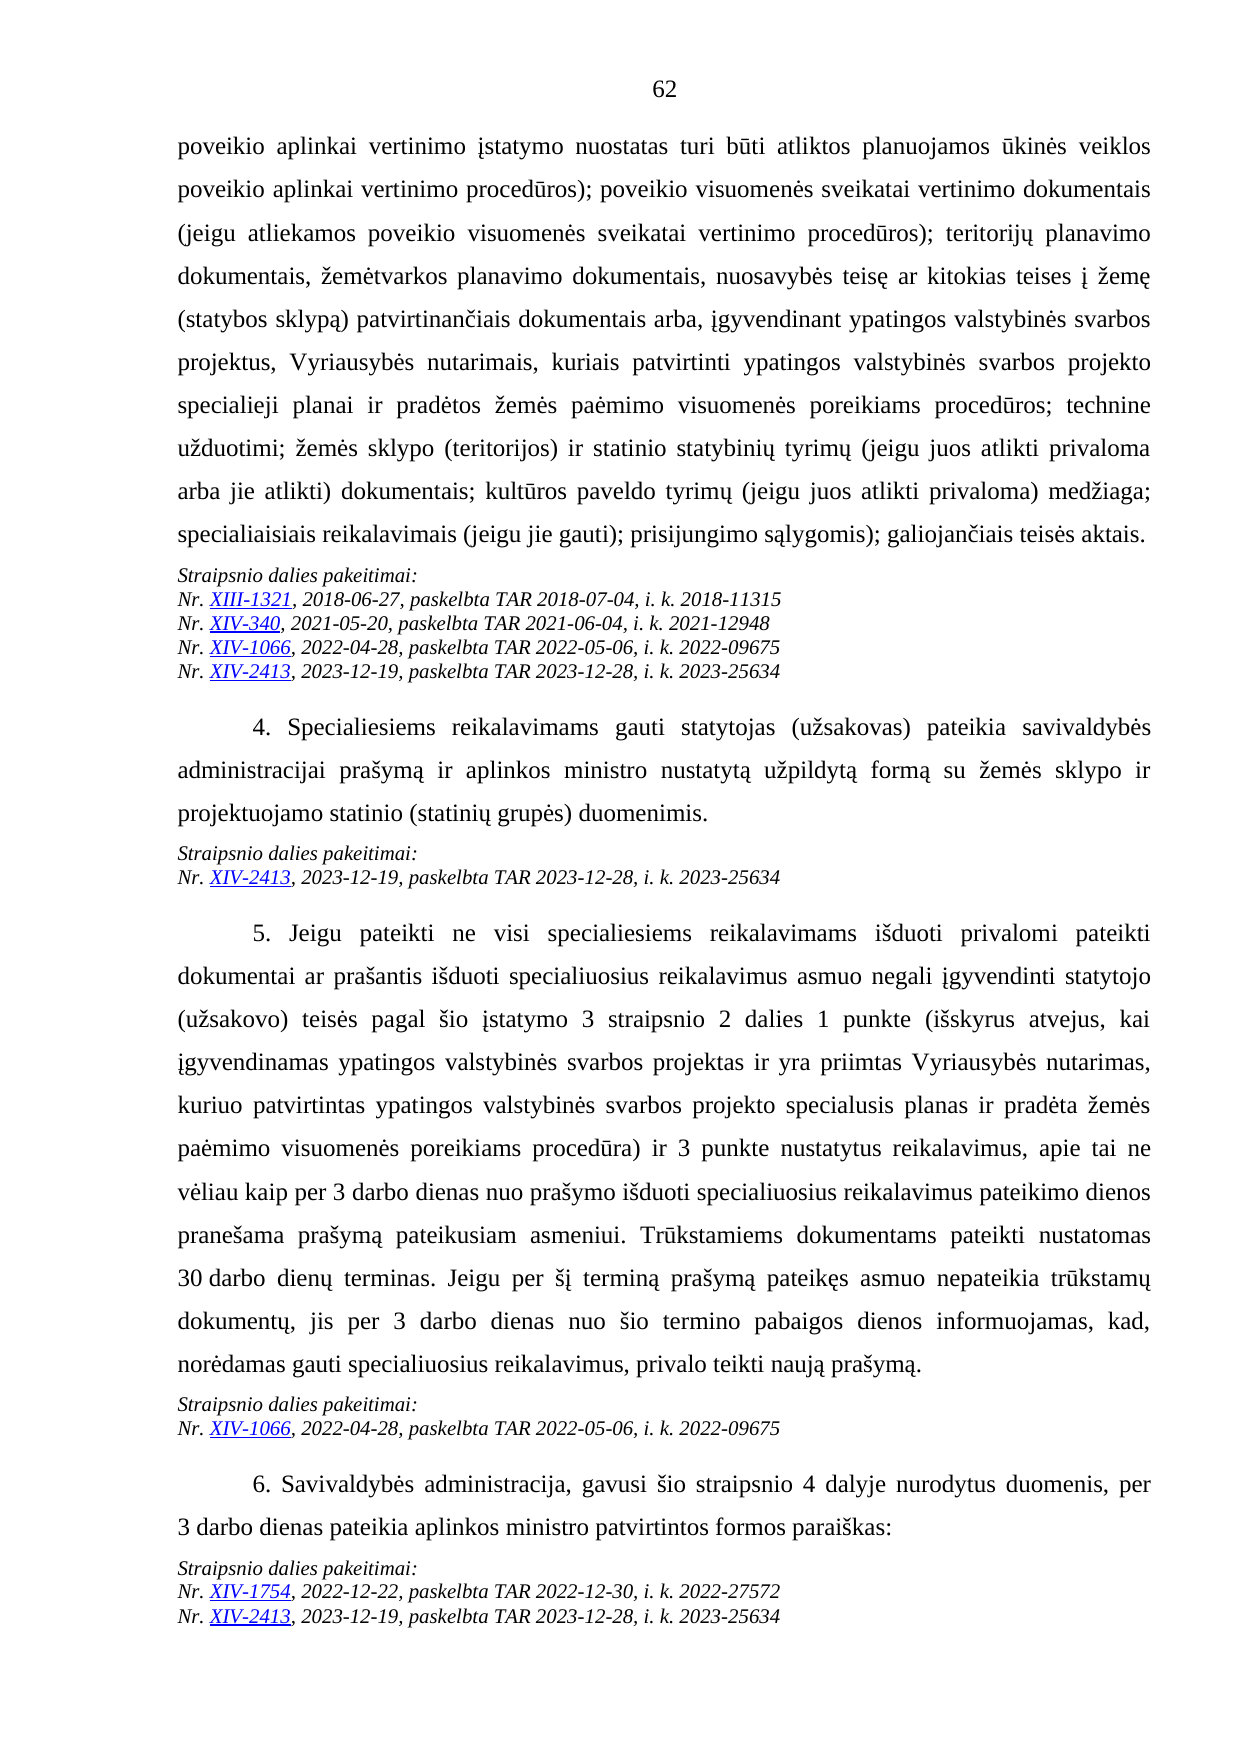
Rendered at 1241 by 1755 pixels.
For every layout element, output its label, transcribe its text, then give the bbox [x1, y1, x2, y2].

text Nr. XIV-1754, 2022-12-22, paskelbta TAR 2022-12-30, i. k. 2022-27572 [177, 1579, 1152, 1603]
text 5. Jeigu pateikti ne visi specialiesiems reikalavimams išduoti privalomi pateikti dokumentai ar prašantis išduoti specialiuosius reikalavimus asmuo negali įgyvendinti statytojo (užsakovo) teisės pagal šio įstatymo 3 straipsnio 2 dalies 1 punkte (išskyrus atvejus, kai įgyvendinamas ypatingos valstybinės svarbos projektas ir yra priimtas Vyriausybės nutarimas, kuriuo patvirtintas ypatingos valstybinės svarbos projekto specialusis planas ir pradėta žemės paėmimo visuomenės poreikiams procedūra) ir 3 punkte nustatytus reikalavimus, apie tai ne vėliau kaip per 3 darbo dienas nuo prašymo išduoti specialiuosius reikalavimus pateikimo dienos pranešama prašymą pateikusiam asmeniui. Trūkstamiems dokumentams pateikti nustatomas 30 darbo dienų terminas. Jeigu per šį terminą prašymą pateikęs asmuo nepateikia trūkstamų dokumentų, jis per 3 darbo dienas nuo šio termino pabaigos dienos informuojamas, kad, norėdamas gauti specialiuosius reikalavimus, privalo teikti naują prašymą. [177, 918, 1152, 1378]
text Nr. XIV-2413, 2023-12-19, paskelbta TAR 2023-12-28, i. k. 2023-25634 [177, 1603, 1152, 1628]
text Straipsnio dalies pakeitimai: [177, 841, 1152, 865]
text poveikio aplinkai vertinimo įstatymo nuostatas turi būti atliktos planuojamos ūkinės veiklos poveikio aplinkai vertinimo procedūros); poveikio visuomenės sveikatai vertinimo dokumentais (jeigu atliekamos poveikio visuomenės sveikatai vertinimo procedūros); teritorijų planavimo dokumentais, žemėtvarkos planavimo dokumentais, nuosavybės teisę ar kitokias teises į žemę (statybos sklypą) patvirtinančiais dokumentais arba, įgyvendinant ypatingos valstybinės svarbos projektus, Vyriausybės nutarimais, kuriais patvirtinti ypatingos valstybinės svarbos projekto specialieji planai ir pradėtos žemės paėmimo visuomenės poreikiams procedūros; technine užduotimi; žemės sklypo (teritorijos) ir statinio statybinių tyrimų (jeigu juos atlikti privaloma arba jie atlikti) dokumentais; kultūros paveldo tyrimų (jeigu juos atlikti privaloma) medžiaga; specialiaisiais reikalavimais (jeigu jie gauti); prisijungimo sąlygomis); galiojančiais teisės aktais. [177, 131, 1152, 548]
text Nr. XIII-1321, 2018-06-27, paskelbta TAR 2018-07-04, i. k. 2018-11315 [177, 587, 1152, 611]
text Nr. XIV-1066, 2022-04-28, paskelbta TAR 2022-05-06, i. k. 2022-09675 [177, 1416, 1152, 1440]
text Straipsnio dalies pakeitimai: [177, 1555, 1152, 1579]
text Straipsnio dalies pakeitimai: [177, 563, 1152, 587]
text Nr. XIV-2413, 2023-12-19, paskelbta TAR 2023-12-28, i. k. 2023-25634 [177, 659, 1152, 683]
text Nr. XIV-2413, 2023-12-19, paskelbta TAR 2023-12-28, i. k. 2023-25634 [177, 865, 1152, 889]
text Straipsnio dalies pakeitimai: [177, 1392, 1152, 1416]
text Nr. XIV-340, 2021-05-20, paskelbta TAR 2021-06-04, i. k. 2021-12948 [177, 611, 1152, 635]
text 4. Specialiesiems reikalavimams gauti statytojas (užsakovas) pateikia savivaldybės administracijai prašymą ir aplinkos ministro nustatytą užpildytą formą su žemės sklypo ir projektuojamo statinio (statinių grupės) duomenimis. [177, 712, 1152, 827]
text Nr. XIV-1066, 2022-04-28, paskelbta TAR 2022-05-06, i. k. 2022-09675 [177, 635, 1152, 659]
text 6. Savivaldybės administracija, gavusi šio straipsnio 4 dalyje nurodytus duomenis, per 3 darbo dienas pateikia aplinkos ministro patvirtintos formos paraiškas: [177, 1469, 1152, 1541]
